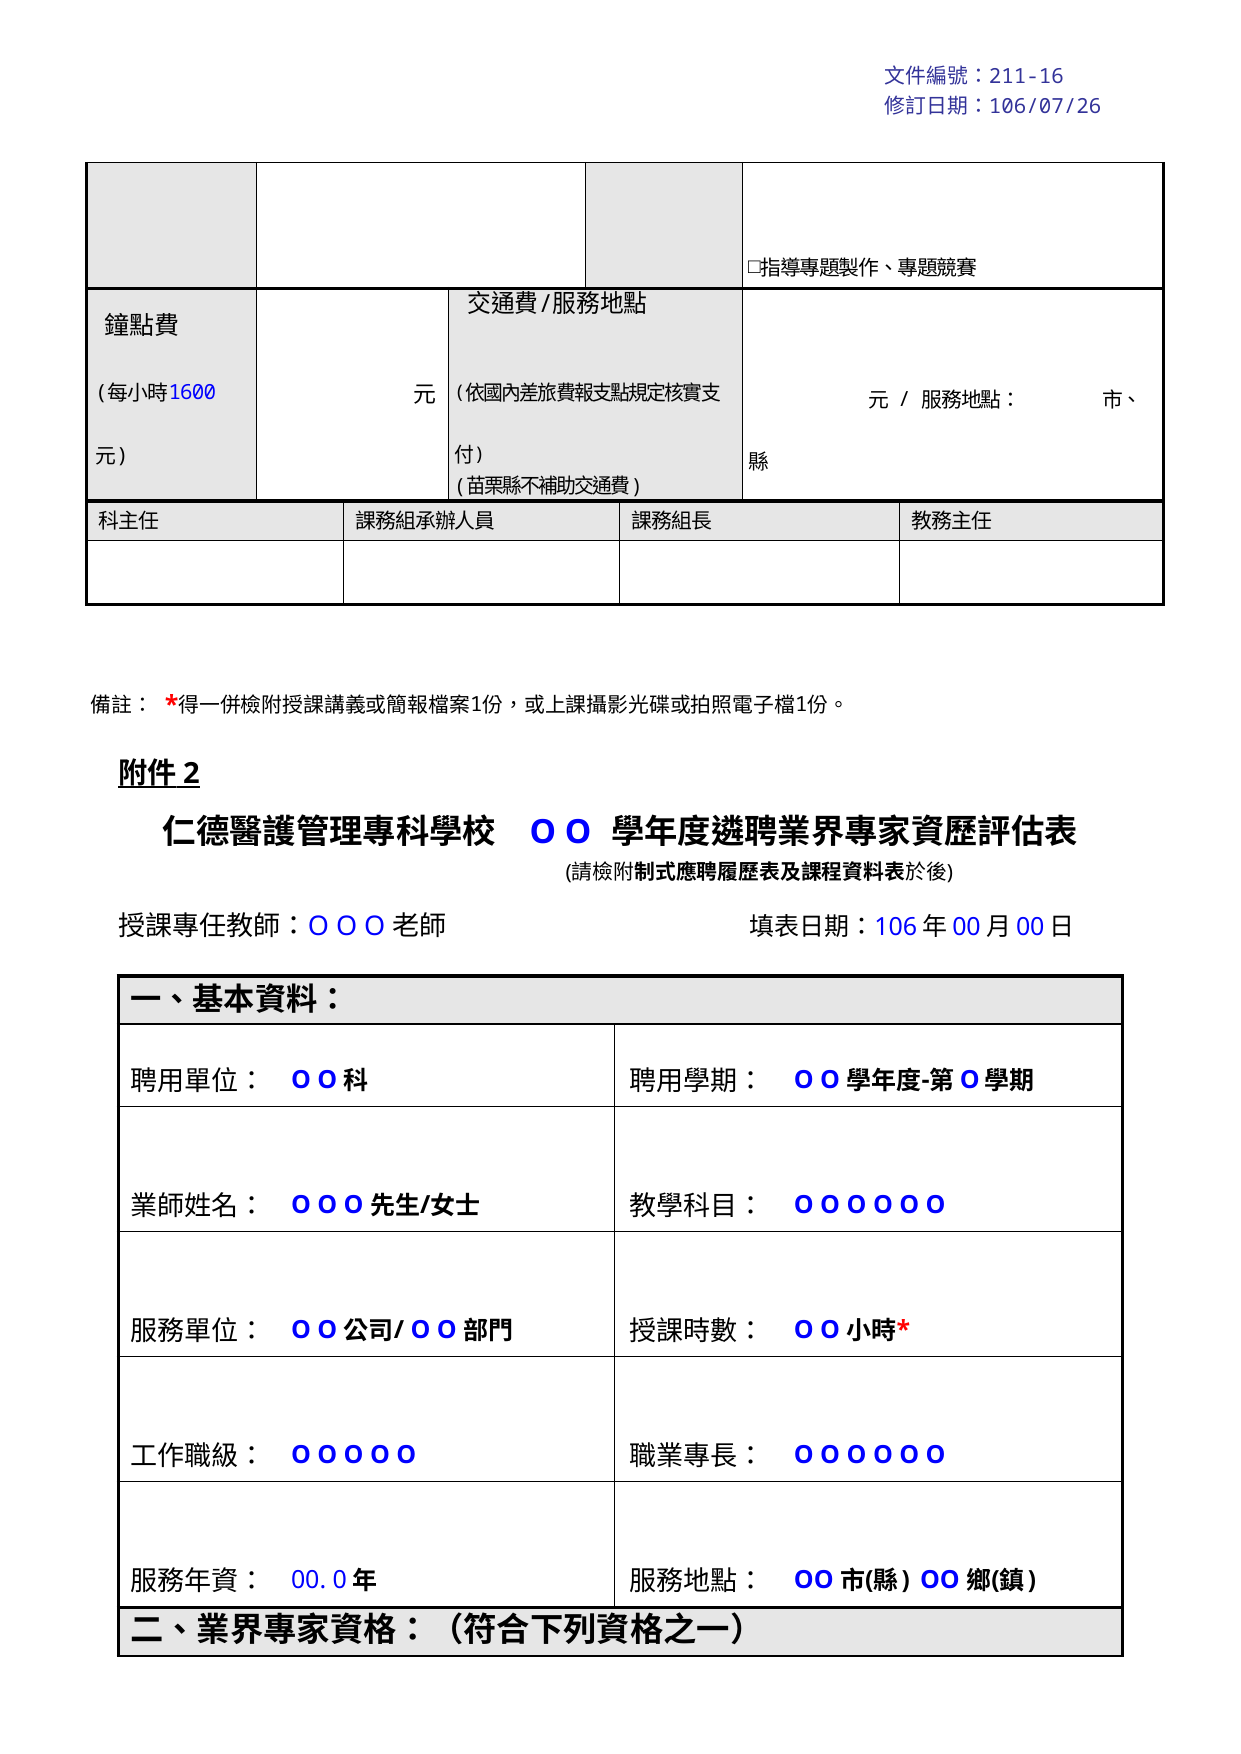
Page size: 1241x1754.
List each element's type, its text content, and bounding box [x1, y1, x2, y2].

text 備註： *得一併檢附授課講義或簡報檔案1份，或上課攝影光碟或拍照電子檔1份。 [91, 662, 1204, 724]
table_cell 授課時數： [615, 1232, 779, 1356]
table_cell OO 市(縣) OO 鄉(鎮) [780, 1482, 1121, 1606]
table_cell O O O O O O [780, 1107, 1121, 1231]
table_cell 二、業界專家資格：（符合下列資格之一） [120, 1609, 1121, 1655]
table_cell 服務單位： [120, 1232, 277, 1356]
table_cell [88, 541, 343, 603]
table_cell 服務年資： [120, 1482, 277, 1606]
text 附件2 [118, 749, 1122, 792]
text 授課專任教師：O O O 老師 填表日期：106年00月00日 [118, 910, 1158, 941]
table_cell 業師姓名： [120, 1107, 277, 1231]
table_cell □指導專題製作、專題競賽 [743, 163, 1162, 287]
table_cell 元 [257, 290, 448, 499]
table_cell O O O O O O [780, 1357, 1121, 1481]
table_cell [900, 541, 1162, 603]
table_cell [620, 541, 899, 603]
text 仁德醫護管理專科學校 O O 學年度遴聘業界專家資歷評估表 [118, 804, 1122, 853]
table_cell O O O O O [277, 1357, 614, 1481]
table_cell 聘用單位： [120, 1025, 277, 1106]
table_cell O O O 先生/女士 [277, 1107, 614, 1231]
table_cell O O 科 [277, 1025, 614, 1106]
table_cell 科主任 [88, 503, 343, 540]
table_cell 鐘點費 (每小時1600元) [88, 290, 256, 499]
table_cell [257, 163, 585, 287]
table_cell 課務組承辦人員 [344, 503, 619, 540]
table_cell 職業專長： [615, 1357, 779, 1481]
table_header 一、基本資料： [120, 978, 1121, 1023]
table_cell 00. 0年 [277, 1482, 614, 1606]
table_cell 聘用學期： [615, 1025, 779, 1106]
text (請檢附制式應聘履歷表及課程資料表於後) [118, 853, 1122, 887]
table_cell 元 / 服務地點： 市、縣 [743, 290, 1162, 499]
table_cell 教學科目： [615, 1107, 779, 1231]
table_cell 工作職級： [120, 1357, 277, 1481]
table_cell [88, 163, 256, 287]
table_cell [586, 163, 742, 287]
table_cell O O 小時* [780, 1232, 1121, 1356]
table_cell O O 公司/ O O 部門 [277, 1232, 614, 1356]
table_cell 交通費/服務地點 (依國內差旅費報支點規定核實支付) (苗栗縣不補助交通費) [449, 290, 742, 499]
table_cell O O 學年度-第O學期 [780, 1025, 1121, 1106]
table_cell 課務組長 [620, 503, 899, 540]
table_cell [344, 541, 619, 603]
table_cell 教務主任 [900, 503, 1162, 540]
table_cell 服務地點： [615, 1482, 779, 1606]
